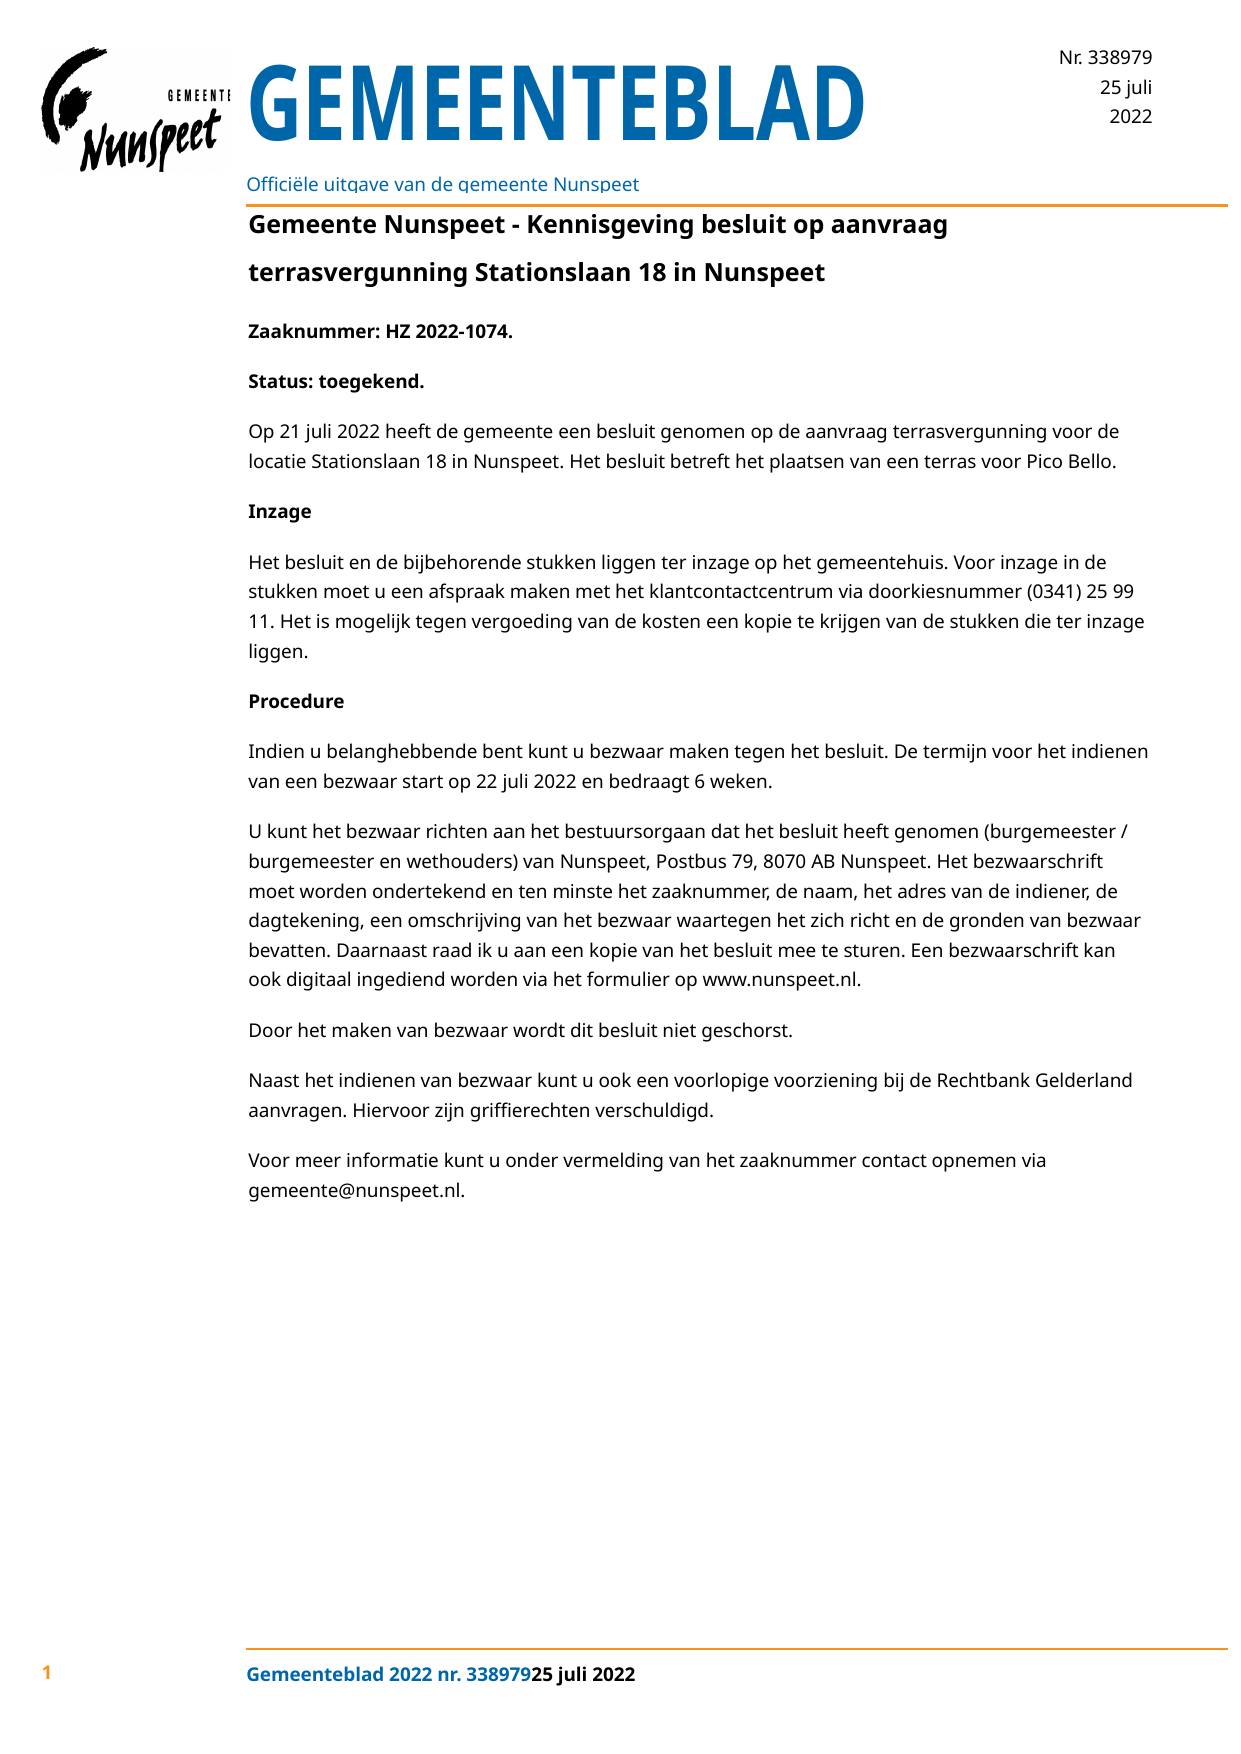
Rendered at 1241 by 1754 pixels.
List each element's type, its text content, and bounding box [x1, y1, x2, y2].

text Procedure [248, 688, 1152, 714]
picture [41, 47, 231, 172]
text Door het maken van bezwaar wordt dit besluit niet geschorst. [248, 1017, 1152, 1043]
text Inzage [248, 499, 1152, 524]
text Het besluit en de bijbehorende stukken liggen ter inzage op het gemeentehuis. Voor inzage in de stukken moet u een afspraak maken met het klantcontactcentrum via doorkiesnummer (0341) 25 99 11. Het is mogelijk tegen vergoeding van de kosten een kopie te krijgen van de stukken die ter inzage liggen. [248, 549, 1152, 664]
text Indien u belanghebbende bent kunt u bezwaar maken tegen het besluit. De termijn voor het indienen van een bezwaar start op 22 juli 2022 en bedraagt 6 weken. [248, 739, 1152, 794]
text Zaaknummer: HZ 2022-1074. [248, 318, 1152, 344]
text Naast het indienen van bezwaar kunt u ook een voorlopige voorziening bij de Rechtbank Gelderland aanvragen. Hiervoor zijn griffierechten verschuldigd. [248, 1067, 1152, 1123]
text Status: toegekend. [248, 368, 1152, 394]
text Voor meer informatie kunt u onder vermelding van het zaaknummer contact opnemen via gemeente@nunspeet.nl. [248, 1147, 1152, 1203]
text U kunt het bezwaar richten aan het bestuursorgaan dat het besluit heeft genomen (burgemeester / burgemeester en wethouders) van Nunspeet, Postbus 79, 8070 AB Nunspeet. Het bezwaarschrift moet worden ondertekend en ten minste het zaaknummer, de naam, het adres van de indiener, de dagtekening, een omschrijving van het bezwaar waartegen het zich richt en de gronden van bezwaar bevatten. Daarnaast raad ik u aan een kopie van het besluit mee te sturen. Een bezwaarschrift kan ook digitaal ingediend worden via het formulier op www.nunspeet.nl. [248, 819, 1152, 992]
text Op 21 juli 2022 heeft de gemeente een besluit genomen op de aanvraag terrasvergunning voor de locatie Stationslaan 18 in Nunspeet. Het besluit betreft het plaatsen van een terras voor Pico Bello. [248, 419, 1152, 474]
text Gemeente Nunspeet - Kennisgeving besluit op aanvraag terrasvergunning Stationslaan 18 in Nunspeet [248, 207, 1152, 288]
